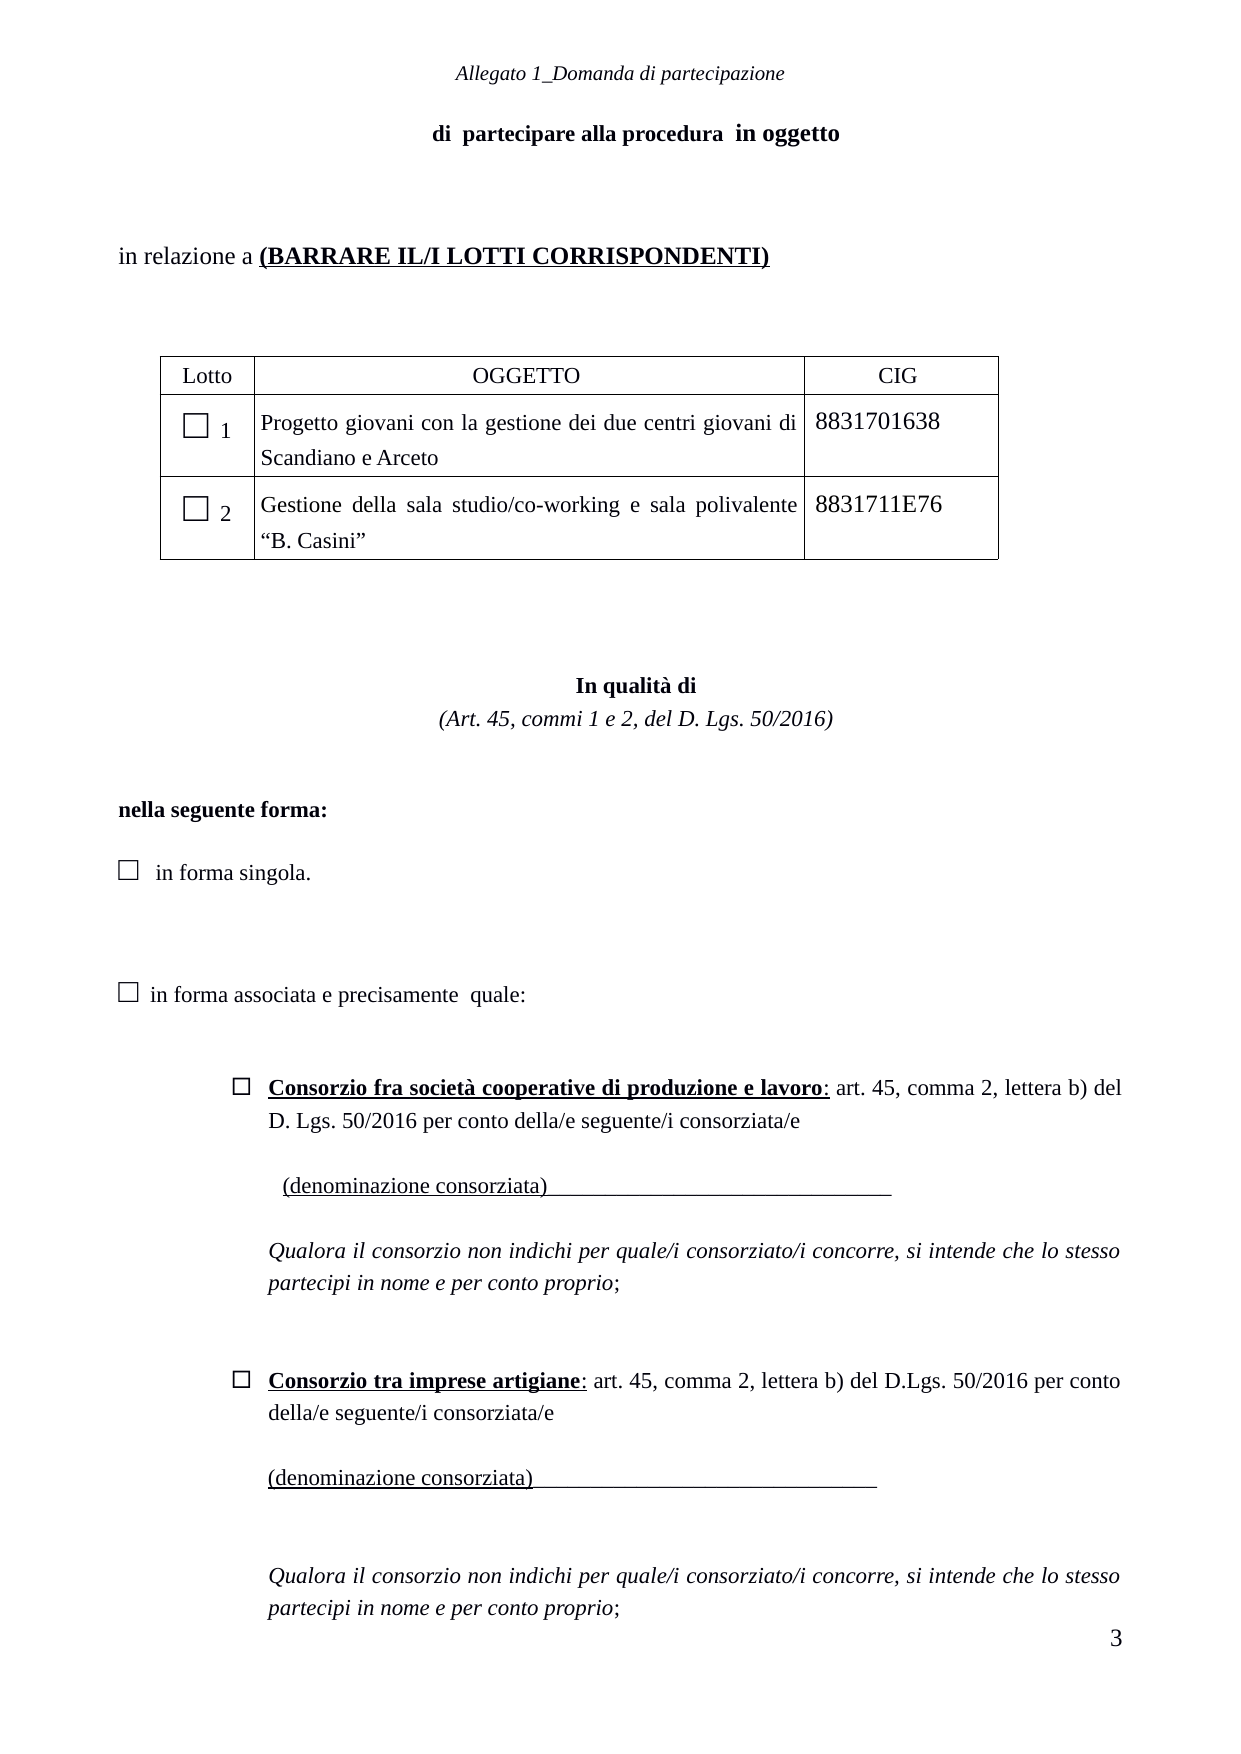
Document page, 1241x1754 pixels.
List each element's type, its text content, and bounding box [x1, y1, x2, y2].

table_cell 8831711E76 [805, 477, 998, 559]
text in relazione a (BARRARE IL/I LOTTI CORRISPONDENTI) [118, 241, 1122, 270]
table_header OGGETTO [255, 357, 804, 394]
text □ in forma singola. [118, 849, 1122, 887]
list Consorzio fra società cooperative di produzione e lavoro: art. 45, comma 2, lettera b) del D. Lgs. 50/2016 per conto della/e seguente/i consorziata/e [231, 1068, 1122, 1133]
text Qualora il consorzio non indichi per quale/i consorziato/i concorre, si intende che lo stesso partecipi in nome e per conto proprio; [268, 1231, 1122, 1296]
list Consorzio tra imprese artigiane: art. 45, comma 2, lettera b) del D.Lgs. 50/2016 per conto della/e seguente/i consorziata/e [231, 1361, 1122, 1426]
table_cell □ 2 [161, 477, 254, 559]
table_header Lotto [161, 357, 254, 394]
text In qualità di [156, 666, 1116, 699]
text (Art. 45, commi 1 e 2, del D. Lgs. 50/2016) [156, 699, 1116, 731]
table_cell 8831701638 [805, 395, 998, 476]
text di partecipare alla procedura in oggetto [156, 115, 1116, 147]
text Qualora il consorzio non indichi per quale/i consorziato/i concorre, si intende che lo stesso partecipi in nome e per conto proprio; [268, 1556, 1122, 1621]
table_cell Progetto giovani con la gestione dei due centri giovani di Scandiano e Arceto [255, 395, 804, 476]
text □ in forma associata e precisamente quale: [118, 971, 1122, 1009]
text nella seguente forma: [118, 796, 1122, 823]
table_cell □ 1 [161, 395, 254, 476]
text (denominazione consorziata)______________________________ [193, 1458, 1122, 1491]
table_cell Gestione della sala studio/co-working e sala polivalente “B. Casini” [255, 477, 804, 559]
text (denominazione consorziata)______________________________ [231, 1166, 1122, 1198]
table_header CIG [805, 357, 998, 394]
